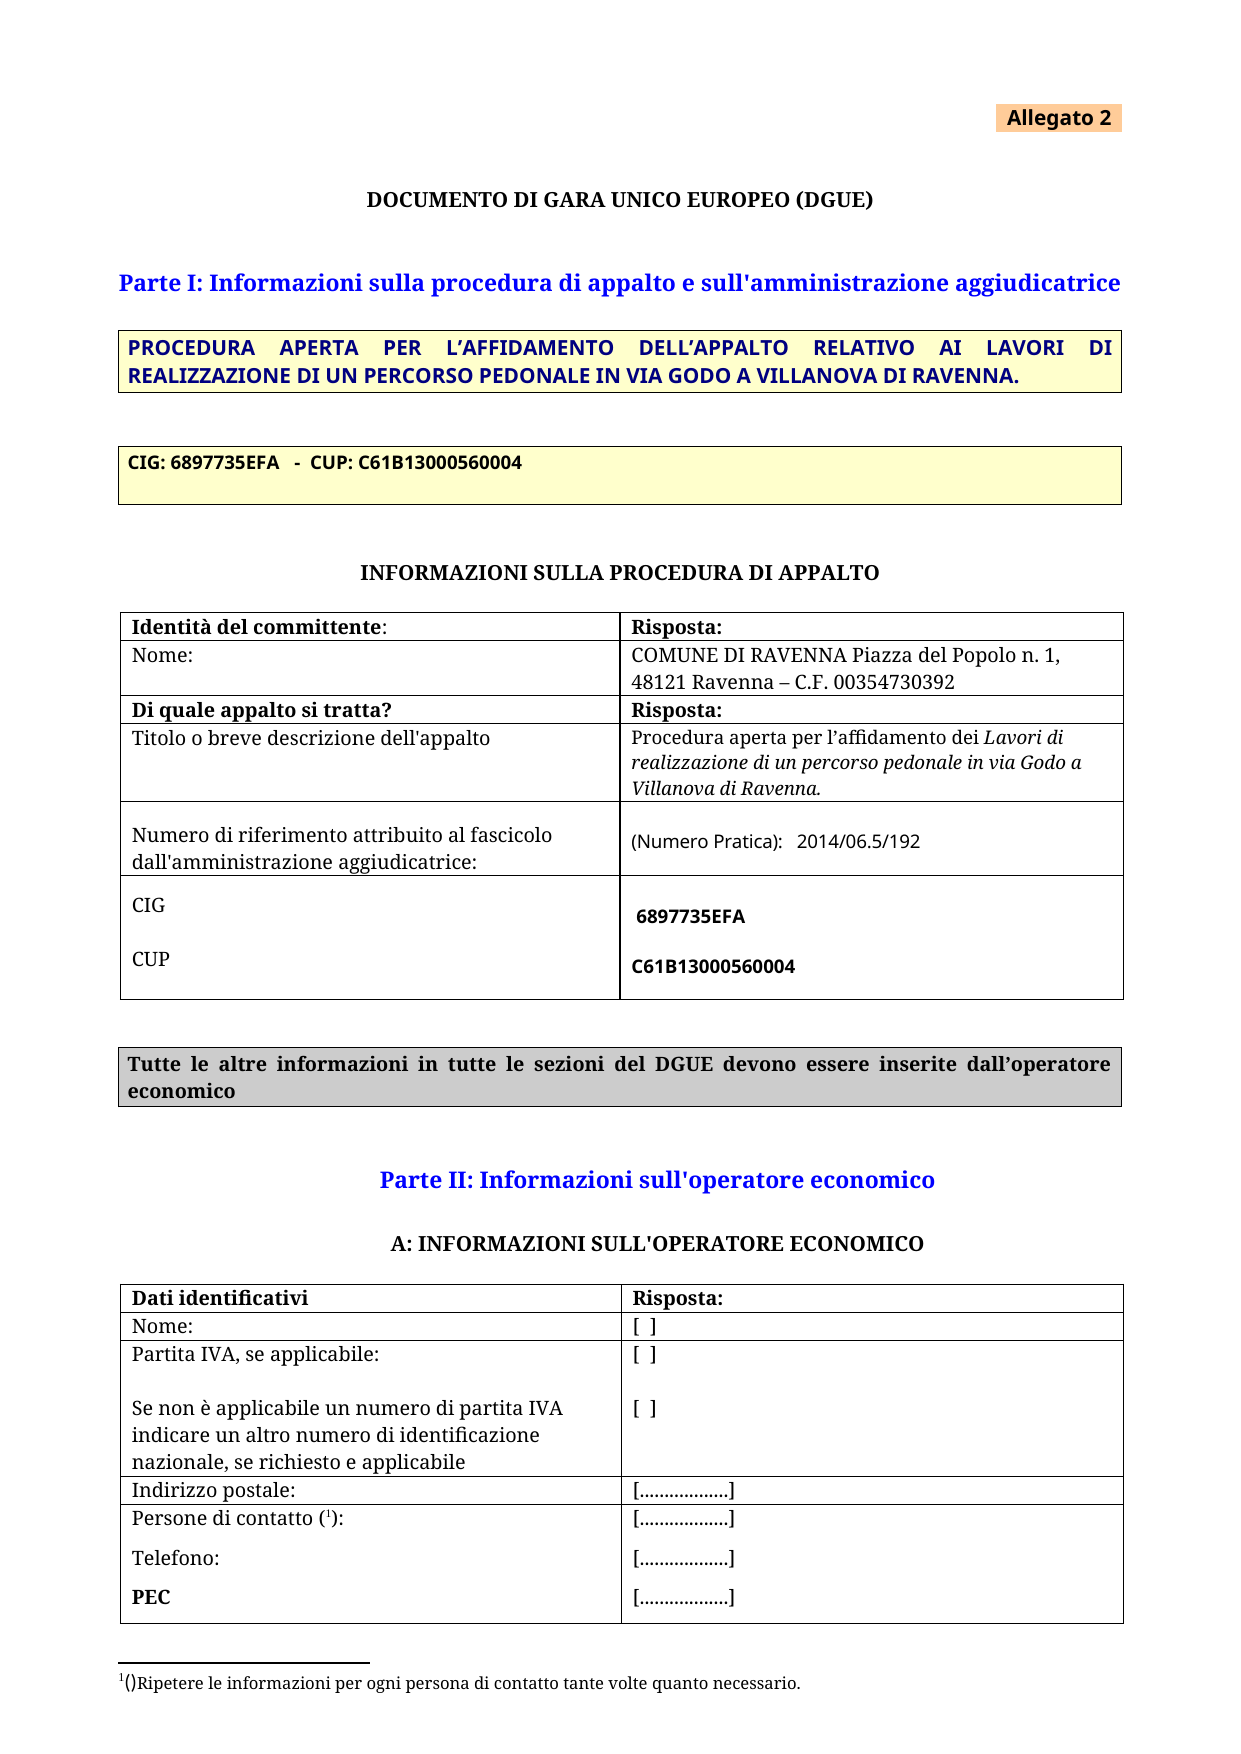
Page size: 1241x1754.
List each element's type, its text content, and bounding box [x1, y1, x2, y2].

table_cell Di quale appalto si tratta? [121, 696, 619, 723]
table_cell [..................] [622, 1477, 1123, 1503]
table_cell Procedura aperta per l’affidamento dei Lavori di realizzazione di un percorso pedonale in via Godo a Villanova di Ravenna. [621, 724, 1123, 801]
table_cell Nome: [121, 641, 619, 695]
table_cell [ ] [622, 1313, 1123, 1339]
table_cell [..................] [..................] [..................] [622, 1505, 1123, 1623]
table_header Risposta: [621, 613, 1123, 640]
list Parte I: Informazioni sulla procedura di appalto e sull'amministrazione aggiudicatrice [118, 267, 1122, 298]
table_cell COMUNE DI RAVENNA Piazza del Popolo n. 1, 48121 Ravenna – C.F. 00354730392 [621, 641, 1123, 695]
text Tutte le altre informazioni in tutte le sezioni del DGUE devono essere inserite dall’operatore economico [119, 1048, 1121, 1106]
table_cell [ ] [ ] [622, 1341, 1123, 1476]
table_cell Indirizzo postale: [121, 1477, 621, 1503]
text INFORMAZIONI SULLA PROCEDURA DI APPALTO [118, 558, 1122, 587]
table_cell Partita IVA, se applicabile: Se non è applicabile un numero di partita IVA indicare un altro numero di identificazione nazionale, se richiesto e applicabile [121, 1341, 621, 1476]
table_cell 6897735EFA C61B13000560004 [621, 876, 1123, 999]
list A: INFORMAZIONI SULL'OPERATORE ECONOMICO [193, 1229, 1122, 1258]
list Parte II: Informazioni sull'operatore economico [193, 1164, 1122, 1196]
text Allegato 2 [118, 103, 1122, 132]
table_cell Persone di contatto (): Telefono: PEC [121, 1505, 621, 1623]
table_header Identità del committente: [121, 613, 619, 640]
text PROCEDURA APERTA PER L’AFFIDAMENTO DELL’APPALTO RELATIVO AI LAVORI DI REALIZZAZIONE DI UN PERCORSO PEDONALE IN VIA GODO A VILLANOVA DI RAVENNA. [119, 331, 1121, 392]
table_cell Nome: [121, 1313, 621, 1339]
text CIG: 6897735EFA - CUP: C61B13000560004 [119, 447, 1121, 472]
text DOCUMENTO DI GARA UNICO EUROPEO (DGUE) [118, 185, 1122, 214]
table_cell (Numero Pratica): 2014/06.5/192 [621, 802, 1123, 875]
table_cell CIG CUP [121, 876, 619, 999]
table_header Risposta: [622, 1285, 1123, 1312]
table_cell Risposta: [621, 696, 1123, 723]
table_header Dati identificativi [121, 1285, 621, 1312]
table_cell Titolo o breve descrizione dell'appalto [121, 724, 619, 801]
table_cell Numero di riferimento attribuito al fascicolo dall'amministrazione aggiudicatrice: [121, 802, 619, 875]
